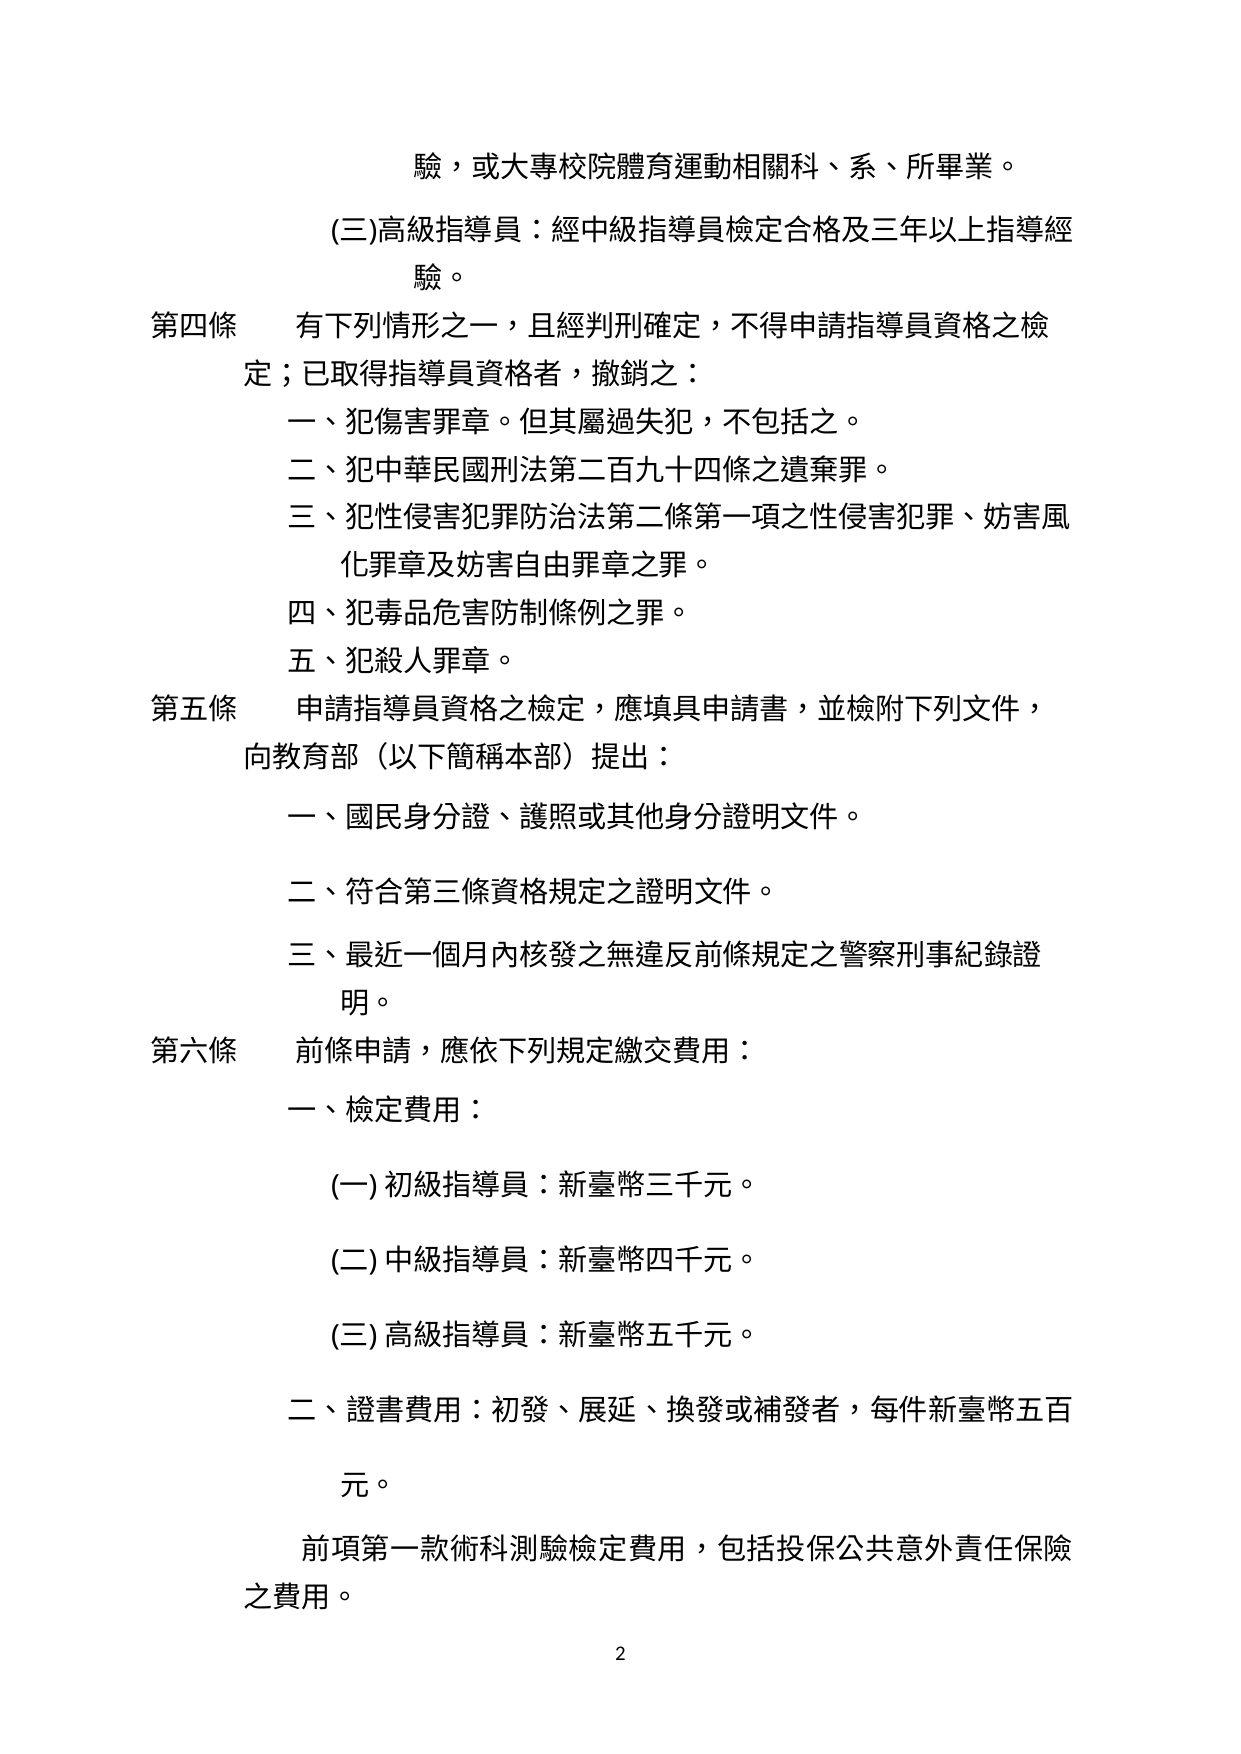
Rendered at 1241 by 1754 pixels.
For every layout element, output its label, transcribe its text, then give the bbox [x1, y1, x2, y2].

table_cell 第四條 有下列情形之一，且經判刑確定，不得申請指導員資格之檢定；已取得指導員資格者，撤銷之： 一、犯傷害罪章。但其屬過失犯，不包括之。 二、犯中華民國刑法第二百九十四條之遺棄罪。 三、犯性侵害犯罪防治法第二條第一項之性侵害犯罪、妨害風化罪章及妨害自由罪章之罪。 四、犯毒品危害防制條例之罪。 五、犯殺人罪章。 第五條 申請指導員資格之檢定，應填具申請書，並檢附下列文件，向教育部（以下簡稱本部）提出： 一、國民身分證、護照或其他身分證明文件。 二、符合第三條資格規定之證明文件。 三、最近一個月內核發之無違反前條規定之警察刑事紀錄證明。 第六條 前條申請，應依下列規定繳交費用： 一、檢定費用： (一) 初級指導員：新臺幣三千元。 (二) 中級指導員：新臺幣四千元。 (三) 高級指導員：新臺幣五千元。 二、證書費用：初發、展延、換發或補發者，每件新臺幣五百元。 前項第一款術科測驗檢定費用，包括投保公共意外責任保險之費用。 [148, 298, 1077, 1617]
table_cell 驗，或大專校院體育運動相關科、系、所畢業。 (三)高級指導員：經中級指導員檢定合格及三年以上指導經驗。 [148, 127, 1077, 298]
